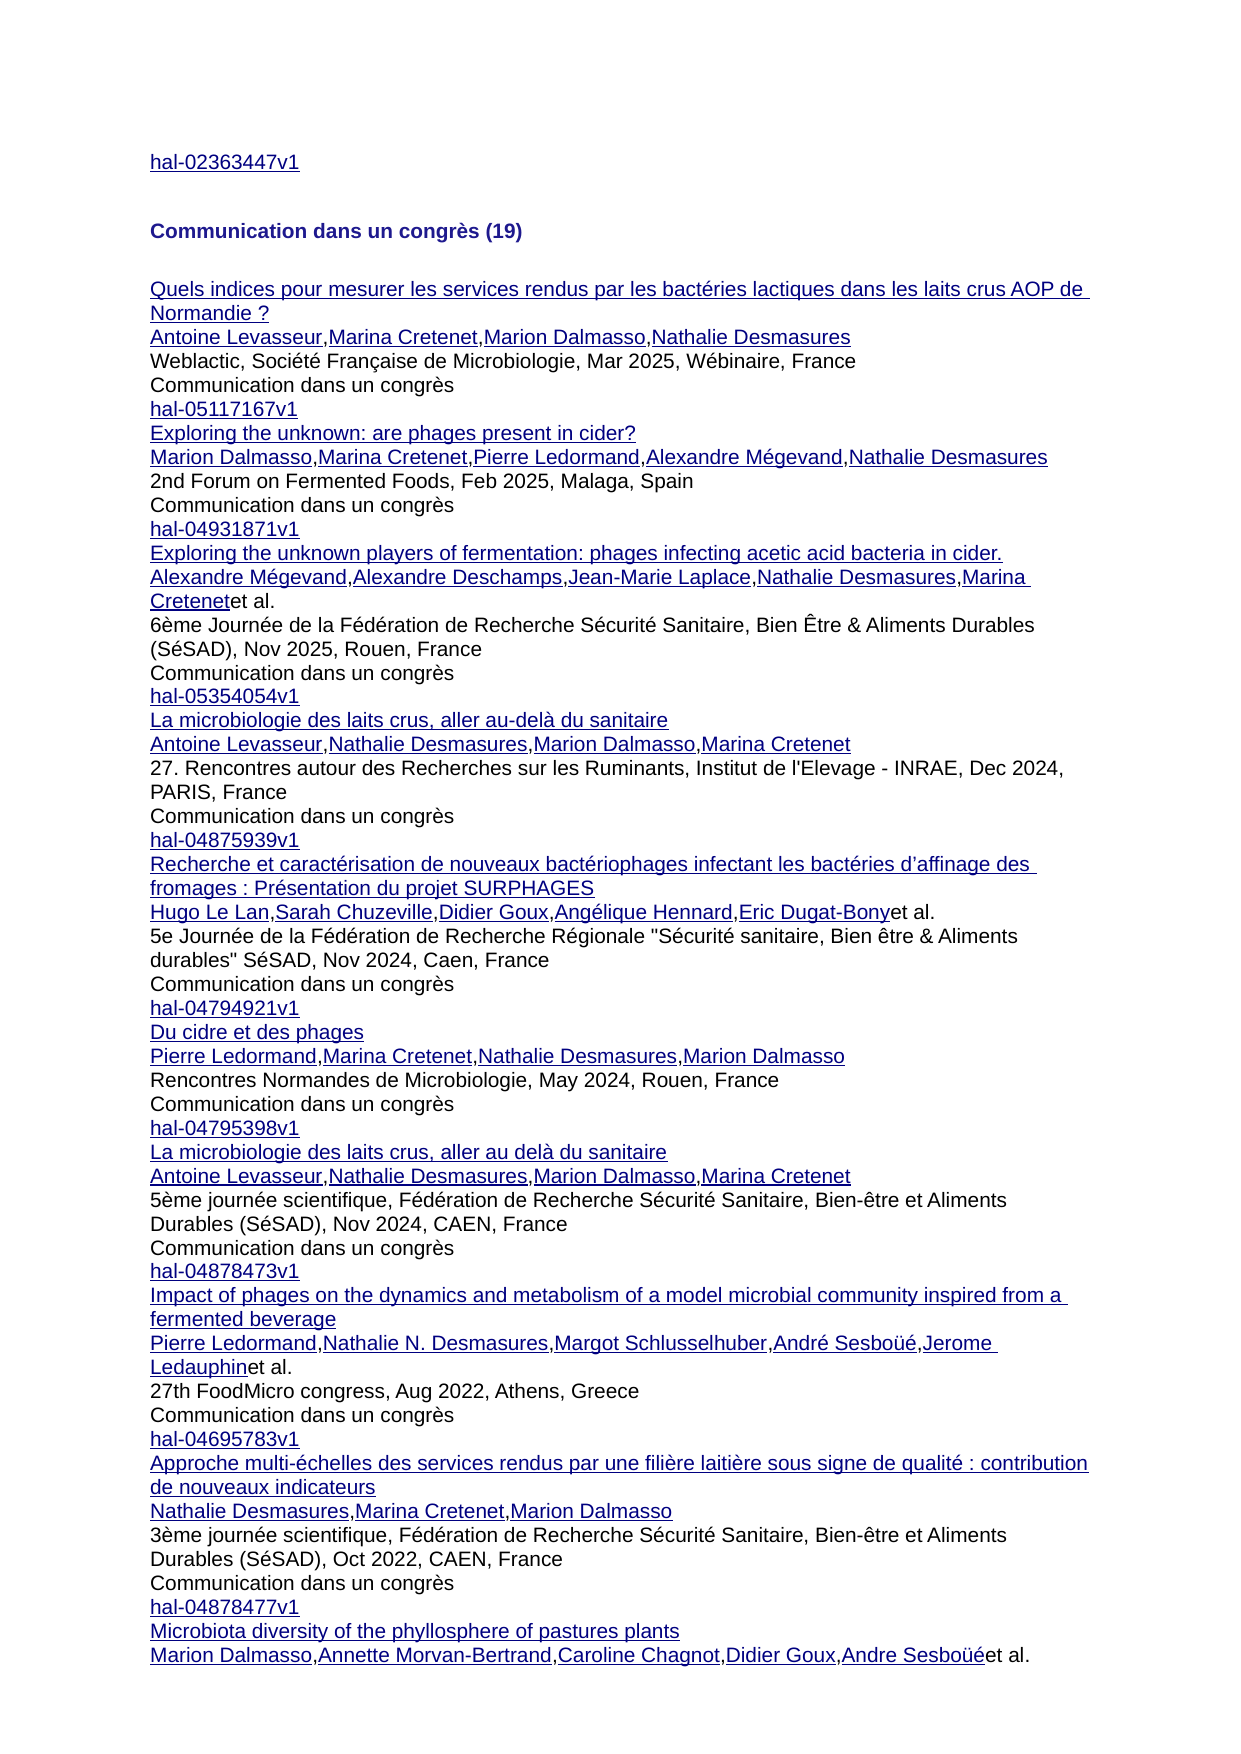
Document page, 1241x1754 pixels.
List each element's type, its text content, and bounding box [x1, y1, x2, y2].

table_cell hal-02363447v1 [150, 150, 1090, 174]
table_cell Du cidre et des phages Pierre Ledormand,Marina Cretenet,Nathalie Desmasures,Marion Dalmasso Rencontres Normandes de Microbiologie, May 2024, Rouen, France Communication dans un congrès hal-04795398v1 [150, 1020, 1090, 1139]
table_cell Impact of phages on the dynamics and metabolism of a model microbial community inspired from a fermented beverage Pierre Ledormand,Nathalie N. Desmasures,Margot Schlusselhuber,André Sesboüé,Jerome Ledauphinet al. 27th FoodMicro congress, Aug 2022, Athens, Greece Communication dans un congrès hal-04695783v1 [150, 1283, 1090, 1451]
table_cell Exploring the unknown: are phages present in cider? Marion Dalmasso,Marina Cretenet,Pierre Ledormand,Alexandre Mégevand,Nathalie Desmasures 2nd Forum on Fermented Foods, Feb 2025, Malaga, Spain Communication dans un congrès hal-04931871v1 [150, 421, 1090, 541]
subtitle Communication dans un congrès (19) [150, 219, 1090, 243]
table_header Quels indices pour mesurer les services rendus par les bactéries lactiques dans les laits crus AOP de [150, 277, 1090, 298]
table_cell La microbiologie des laits crus, aller au-delà du sanitaire Antoine Levasseur,Nathalie Desmasures,Marion Dalmasso,Marina Cretenet 27. Rencontres autour des Recherches sur les Ruminants, Institut de l'Elevage - INRAE, Dec 2024, PARIS, France Communication dans un congrès hal-04875939v1 [150, 708, 1090, 852]
table_header Normandie ? Antoine Levasseur,Marina Cretenet,Marion Dalmasso,Nathalie Desmasures Weblactic, Société Française de Microbiologie, Mar 2025, Wébinaire, France Communication dans un congrès hal-05117167v1 [150, 299, 1090, 421]
table_cell Exploring the unknown players of fermentation: phages infecting acetic acid bacteria in cider. Alexandre Mégevand,Alexandre Deschamps,Jean-Marie Laplace,Nathalie Desmasures,Marina Cretenetet al. 6ème Journée de la Fédération de Recherche Sécurité Sanitaire, Bien Être & Aliments Durables (SéSAD), Nov 2025, Rouen, France Communication dans un congrès hal-05354054v1 [150, 541, 1090, 708]
table_cell Microbiota diversity of the phyllosphere of pastures plants Marion Dalmasso,Annette Morvan-Bertrand,Caroline Chagnot,Didier Goux,Andre Sesboüéet al. [150, 1619, 1090, 1667]
table_cell Approche multi-échelles des services rendus par une filière laitière sous signe de qualité : contribution de nouveaux indicateurs Nathalie Desmasures,Marina Cretenet,Marion Dalmasso 3ème journée scientifique, Fédération de Recherche Sécurité Sanitaire, Bien-être et Aliments Durables (SéSAD), Oct 2022, CAEN, France Communication dans un congrès hal-04878477v1 [150, 1451, 1090, 1619]
table_cell La microbiologie des laits crus, aller au delà du sanitaire Antoine Levasseur,Nathalie Desmasures,Marion Dalmasso,Marina Cretenet 5ème journée scientifique, Fédération de Recherche Sécurité Sanitaire, Bien-être et Aliments Durables (SéSAD), Nov 2024, CAEN, France Communication dans un congrès hal-04878473v1 [150, 1140, 1090, 1283]
table_cell Recherche et caractérisation de nouveaux bactériophages infectant les bactéries d’affinage des fromages : Présentation du projet SURPHAGES Hugo Le Lan,Sarah Chuzeville,Didier Goux,Angélique Hennard,Eric Dugat-Bonyet al. 5e Journée de la Fédération de Recherche Régionale "Sécurité sanitaire, Bien être & Aliments durables" SéSAD, Nov 2024, Caen, France Communication dans un congrès hal-04794921v1 [150, 852, 1090, 1020]
